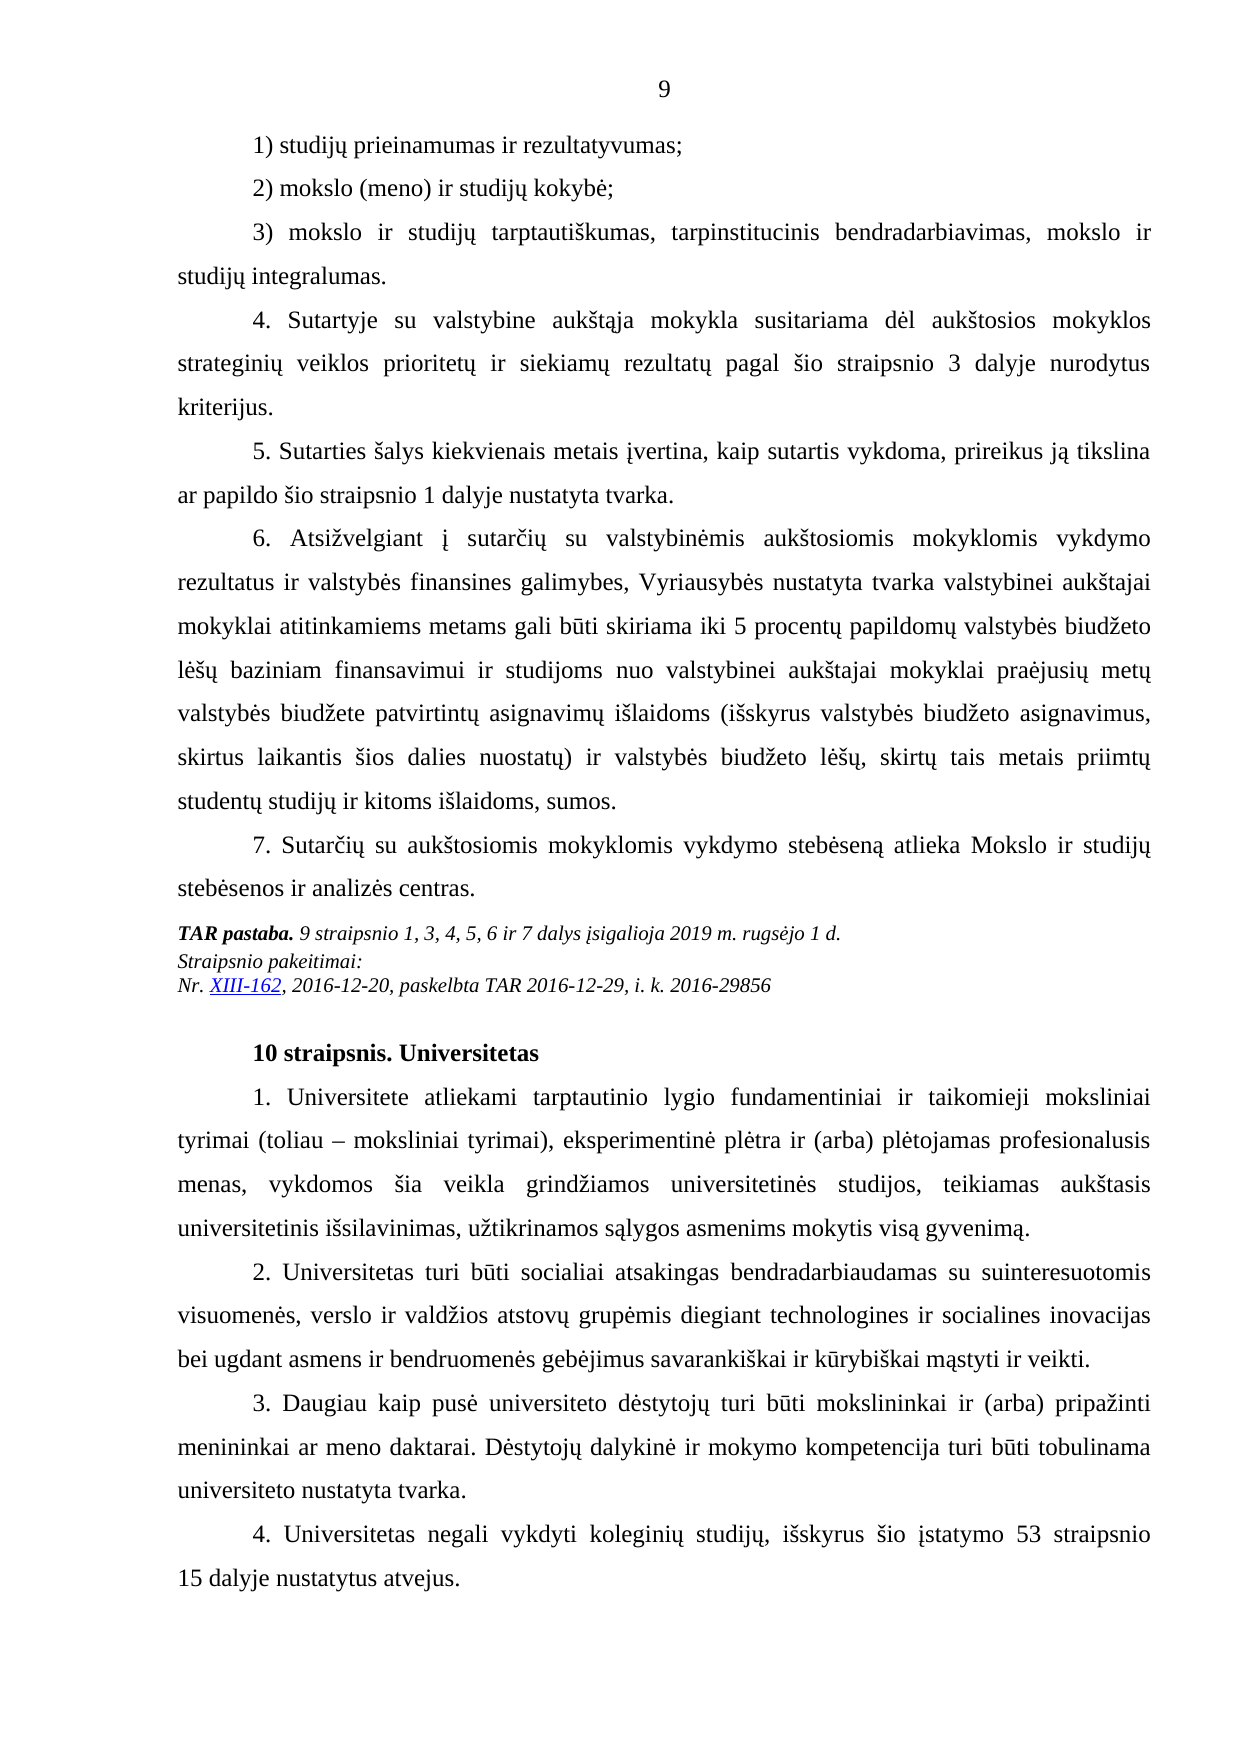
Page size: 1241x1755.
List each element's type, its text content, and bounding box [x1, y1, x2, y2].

text 2. Universitetas turi būti socialiai atsakingas bendradarbiaudamas su suinteresuotomis visuomenės, verslo ir valdžios atstovų grupėmis diegiant technologines ir socialines inovacijas bei ugdant asmens ir bendruomenės gebėjimus savarankiškai ir kūrybiškai mąstyti ir veikti. [177, 1245, 1152, 1376]
text 3) mokslo ir studijų tarptautiškumas, tarpinstitucinis bendradarbiavimas, mokslo ir studijų integralumas. [177, 206, 1152, 293]
text 5. Sutarties šalys kiekvienais metais įvertina, kaip sutartis vykdoma, prireikus ją tikslina ar papildo šio straipsnio 1 dalyje nustatyta tvarka. [177, 424, 1152, 512]
text 2) mokslo (meno) ir studijų kokybė; [177, 162, 1152, 206]
text 1) studijų prieinamumas ir rezultatyvumas; [177, 118, 1152, 162]
text Nr. XIII-162, 2016-12-20, paskelbta TAR 2016-12-29, i. k. 2016-29856 [177, 973, 1152, 997]
text Straipsnio pakeitimai: [177, 949, 1152, 973]
text 7. Sutarčių su aukštosiomis mokyklomis vykdymo stebėseną atlieka Mokslo ir studijų stebėsenos ir analizės centras. [177, 818, 1152, 906]
text 1. Universitete atliekami tarptautinio lygio fundamentiniai ir taikomieji moksliniai tyrimai (toliau – moksliniai tyrimai), eksperimentinė plėtra ir (arba) plėtojamas profesionalusis menas, vykdomos šia veikla grindžiamos universitetinės studijos, teikiamas aukštasis universitetinis išsilavinimas, užtikrinamos sąlygos asmenims mokytis visą gyvenimą. [177, 1070, 1152, 1245]
text 6. Atsižvelgiant į sutarčių su valstybinėmis aukštosiomis mokyklomis vykdymo rezultatus ir valstybės finansines galimybes, Vyriausybės nustatyta tvarka valstybinei aukštajai mokyklai atitinkamiems metams gali būti skiriama iki 5 procentų papildomų valstybės biudžeto lėšų baziniam finansavimui ir studijoms nuo valstybinei aukštajai mokyklai praėjusių metų valstybės biudžete patvirtintų asignavimų išlaidoms (išskyrus valstybės biudžeto asignavimus, skirtus laikantis šios dalies nuostatų) ir valstybės biudžeto lėšų, skirtų tais metais priimtų studentų studijų ir kitoms išlaidoms, sumos. [177, 512, 1152, 818]
text 4. Universitetas negali vykdyti koleginių studijų, išskyrus šio įstatymo 53 straipsnio 15 dalyje nustatytus atvejus. [177, 1507, 1152, 1595]
text 3. Daugiau kaip pusė universiteto dėstytojų turi būti mokslininkai ir (arba) pripažinti menininkai ar meno daktarai. Dėstytojų dalykinė ir mokymo kompetencija turi būti tobulinama universiteto nustatyta tvarka. [177, 1376, 1152, 1507]
text 10 straipsnis. Universitetas [177, 1026, 1152, 1070]
text 4. Sutartyje su valstybine aukštąja mokykla susitariama dėl aukštosios mokyklos strateginių veiklos prioritetų ir siekiamų rezultatų pagal šio straipsnio 3 dalyje nurodytus kriterijus. [177, 293, 1152, 424]
text TAR pastaba. 9 straipsnio 1, 3, 4, 5, 6 ir 7 dalys įsigalioja 2019 m. rugsėjo 1 d. [177, 906, 1152, 949]
